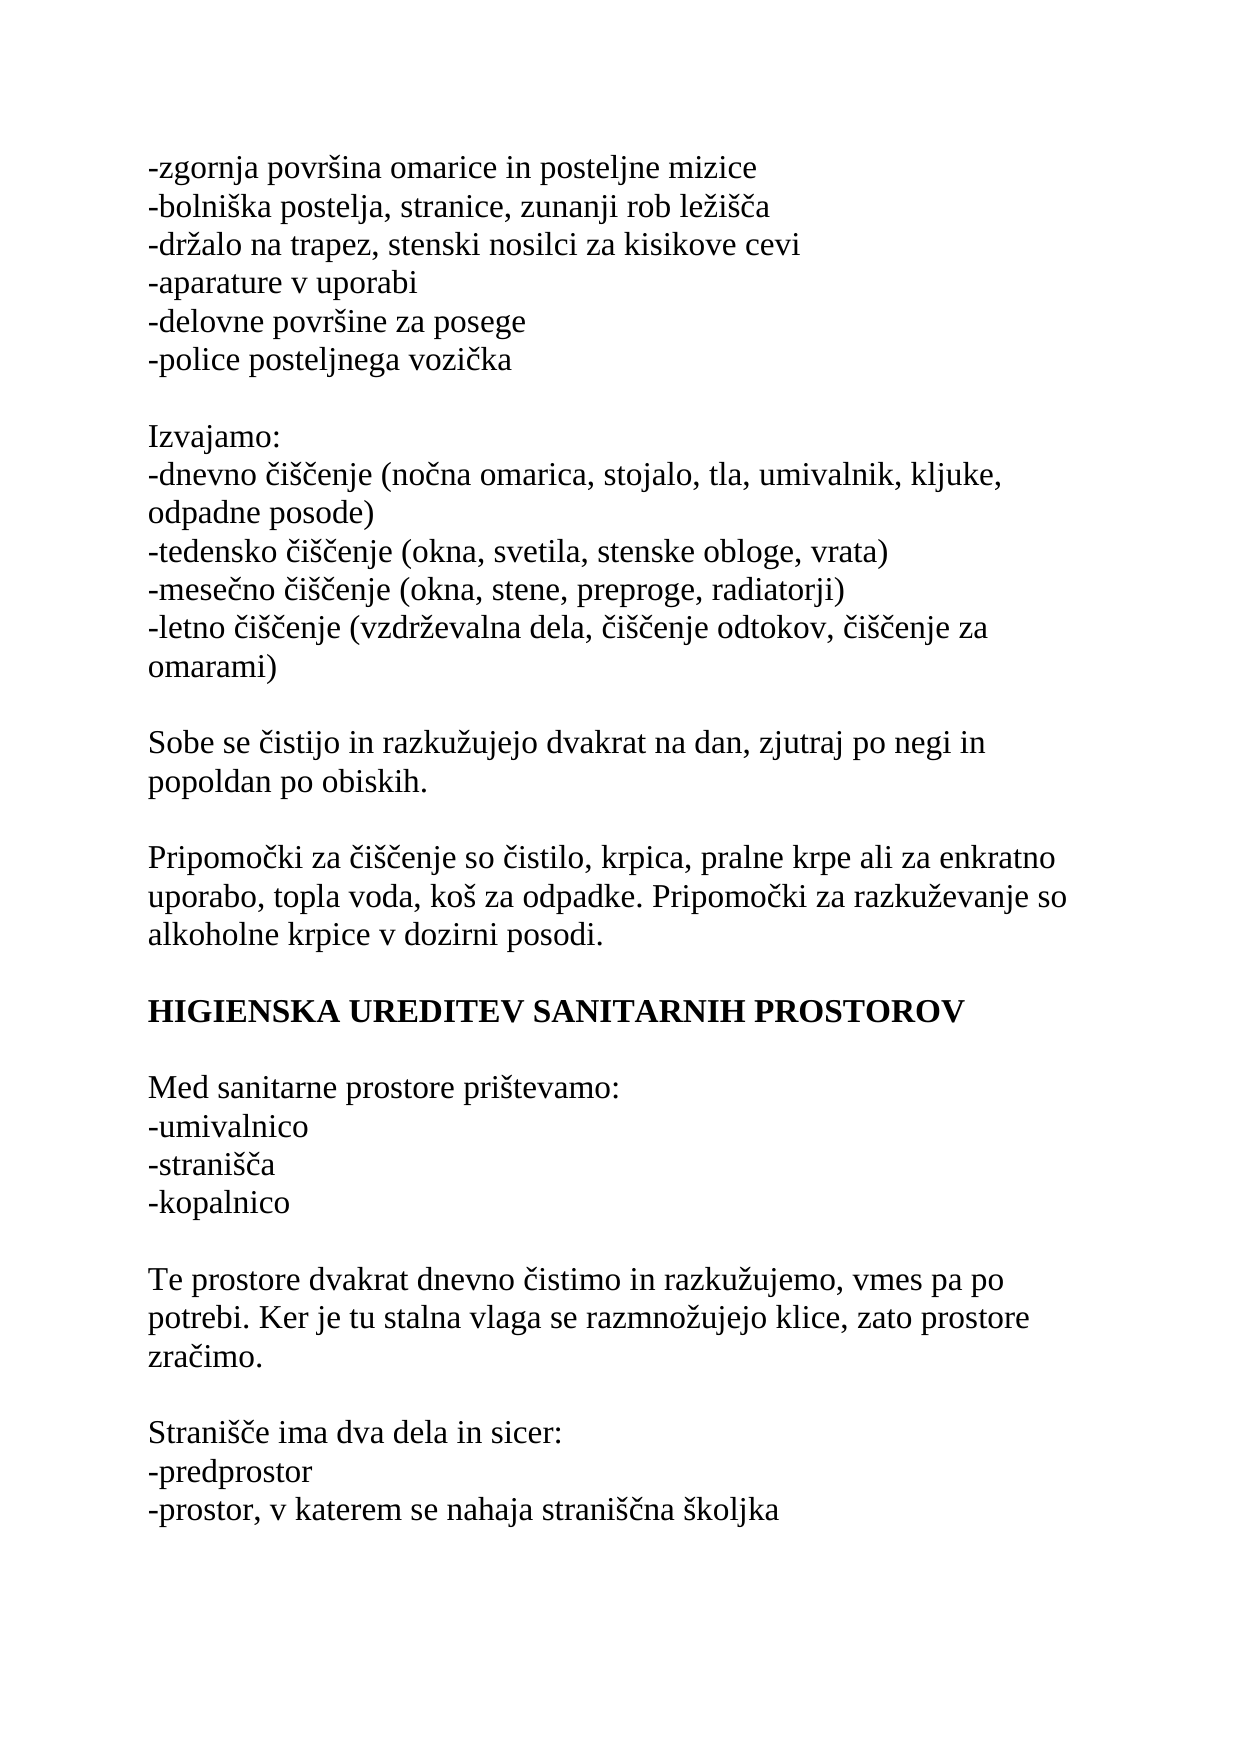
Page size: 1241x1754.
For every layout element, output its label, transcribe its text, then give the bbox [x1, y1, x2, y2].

text -mesečno čiščenje (okna, stene, preproge, radiatorji) [148, 569, 1093, 608]
text Te prostore dvakrat dnevno čistimo in razkužujemo, vmes pa po potrebi. Ker je tu stalna vlaga se razmnožujejo klice, zato prostore zračimo. [148, 1259, 1093, 1374]
text -držalo na trapez, stenski nosilci za kisikove cevi [148, 224, 1093, 263]
text -letno čiščenje (vzdrževalna dela, čiščenje odtokov, čiščenje za omarami) [148, 608, 1093, 684]
text -stranišča [148, 1144, 1093, 1183]
text -police posteljnega vozička [148, 339, 1093, 378]
text Sobe se čistijo in razkužujejo dvakrat na dan, zjutraj po negi in popoldan po obiskih. [148, 723, 1093, 799]
text -kopalnico [148, 1183, 1093, 1221]
text Pripomočki za čiščenje so čistilo, krpica, pralne krpe ali za enkratno uporabo, topla voda, koš za odpadke. Pripomočki za razkuževanje so alkoholne krpice v dozirni posodi. [148, 838, 1093, 953]
text -tedensko čiščenje (okna, svetila, stenske obloge, vrata) [148, 531, 1093, 569]
text -umivalnico [148, 1106, 1093, 1144]
text -prostor, v katerem se nahaja straniščna školjka [148, 1489, 1093, 1528]
text Izvajamo: [148, 416, 1093, 454]
text -dnevno čiščenje (nočna omarica, stojalo, tla, umivalnik, kljuke, odpadne posode) [148, 454, 1093, 531]
text -aparature v uporabi [148, 263, 1093, 301]
text -delovne površine za posege [148, 301, 1093, 339]
text -predprostor [148, 1451, 1093, 1489]
text -zgornja površina omarice in posteljne mizice [148, 148, 1093, 186]
text -bolniška postelja, stranice, zunanji rob ležišča [148, 186, 1093, 224]
text Stranišče ima dva dela in sicer: [148, 1413, 1093, 1451]
text Med sanitarne prostore prištevamo: [148, 1068, 1093, 1106]
text HIGIENSKA UREDITEV SANITARNIH PROSTOROV [148, 991, 1093, 1029]
